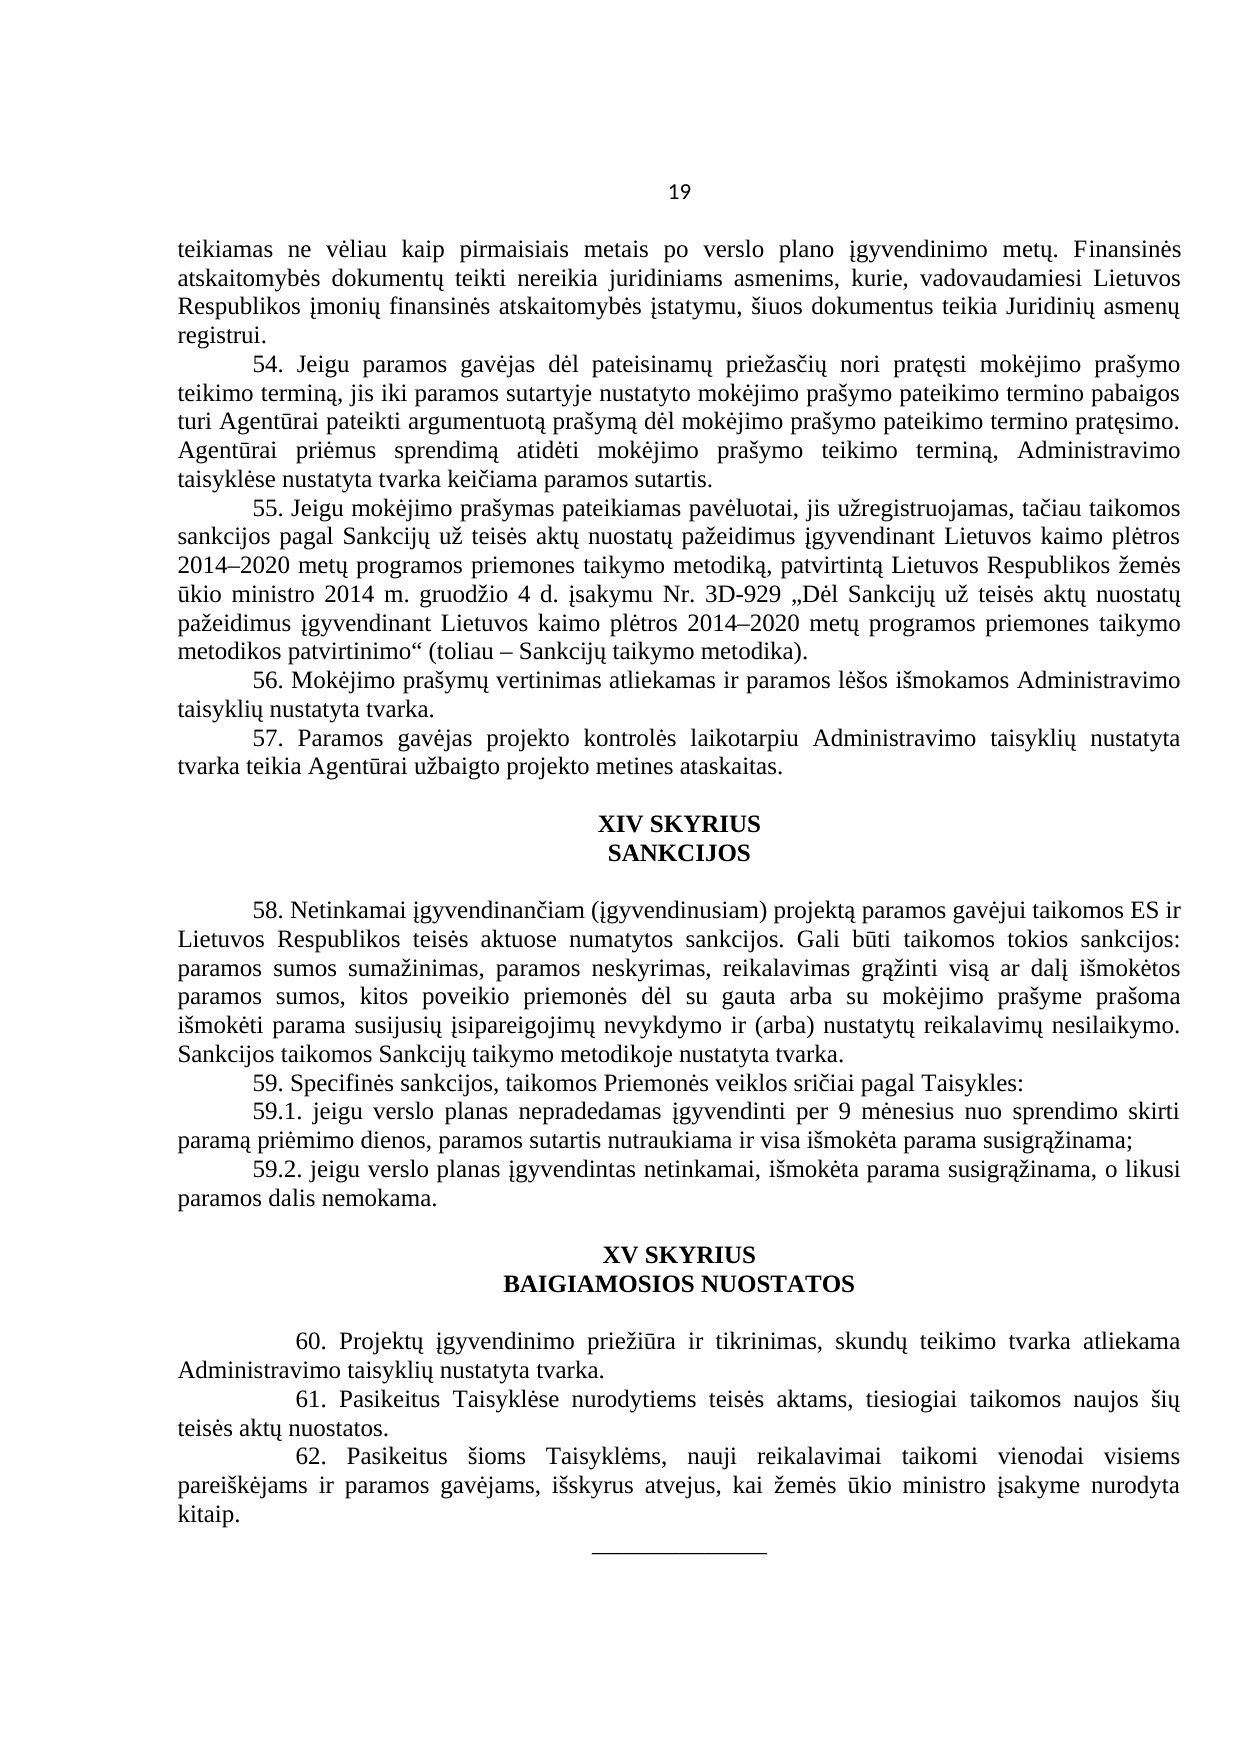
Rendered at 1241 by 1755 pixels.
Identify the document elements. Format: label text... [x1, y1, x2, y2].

text 59. Specifinės sankcijos, taikomos Priemonės veiklos sričiai pagal Taisykles: [177, 1068, 1181, 1096]
text BAIGIAMOSIOS NUOSTATOS [177, 1269, 1181, 1298]
text 59.2. jeigu verslo planas įgyvendintas netinkamai, išmokėta parama susigrąžinama, o likusi paramos dalis nemokama. [177, 1154, 1181, 1211]
text ______________ [177, 1528, 1181, 1556]
text 57. Paramos gavėjas projekto kontrolės laikotarpiu Administravimo taisyklių nustatyta tvarka teikia Agentūrai užbaigto projekto metines ataskaitas. [177, 723, 1181, 780]
text 54. Jeigu paramos gavėjas dėl pateisinamų priežasčių nori pratęsti mokėjimo prašymo teikimo terminą, jis iki paramos sutartyje nustatyto mokėjimo prašymo pateikimo termino pabaigos turi Agentūrai pateikti argumentuotą prašymą dėl mokėjimo prašymo pateikimo termino pratęsimo. Agentūrai priėmus sprendimą atidėti mokėjimo prašymo teikimo terminą, Administravimo taisyklėse nustatyta tvarka keičiama paramos sutartis. [177, 349, 1181, 493]
text teikiamas ne vėliau kaip pirmaisiais metais po verslo plano įgyvendinimo metų. Finansinės atskaitomybės dokumentų teikti nereikia juridiniams asmenims, kurie, vadovaudamiesi Lietuvos Respublikos įmonių finansinės atskaitomybės įstatymu, šiuos dokumentus teikia Juridinių asmenų registrui. [177, 234, 1181, 349]
text 59.1. jeigu verslo planas nepradedamas įgyvendinti per 9 mėnesius nuo sprendimo skirti paramą priėmimo dienos, paramos sutartis nutraukiama ir visa išmokėta parama susigrąžinama; [177, 1096, 1181, 1154]
text 60. Projektų įgyvendinimo priežiūra ir tikrinimas, skundų teikimo tvarka atliekama Administravimo taisyklių nustatyta tvarka. [177, 1326, 1181, 1384]
text 58. Netinkamai įgyvendinančiam (įgyvendinusiam) projektą paramos gavėjui taikomos ES ir Lietuvos Respublikos teisės aktuose numatytos sankcijos. Gali būti taikomos tokios sankcijos: paramos sumos sumažinimas, paramos neskyrimas, reikalavimas grąžinti visą ar dalį išmokėtos paramos sumos, kitos poveikio priemonės dėl su gauta arba su mokėjimo prašyme prašoma išmokėti parama susijusių įsipareigojimų nevykdymo ir (arba) nustatytų reikalavimų nesilaikymo. Sankcijos taikomos Sankcijų taikymo metodikoje nustatyta tvarka. [177, 895, 1181, 1068]
text XIV SKYRIUS [177, 809, 1181, 838]
text SANKCIJOS [177, 838, 1181, 866]
text 56. Mokėjimo prašymų vertinimas atliekamas ir paramos lėšos išmokamos Administravimo taisyklių nustatyta tvarka. [177, 665, 1181, 723]
text 61. Pasikeitus Taisyklėse nurodytiems teisės aktams, tiesiogiai taikomos naujos šių teisės aktų nuostatos. [177, 1384, 1181, 1441]
text 62. Pasikeitus šioms Taisyklėms, nauji reikalavimai taikomi vienodai visiems pareiškėjams ir paramos gavėjams, išskyrus atvejus, kai žemės ūkio ministro įsakyme nurodyta kitaip. [177, 1441, 1181, 1528]
text XV SKYRIUS [177, 1240, 1181, 1269]
text 55. Jeigu mokėjimo prašymas pateikiamas pavėluotai, jis užregistruojamas, tačiau taikomos sankcijos pagal Sankcijų už teisės aktų nuostatų pažeidimus įgyvendinant Lietuvos kaimo plėtros 2014–2020 metų programos priemones taikymo metodiką, patvirtintą Lietuvos Respublikos žemės ūkio ministro 2014 m. gruodžio 4 d. įsakymu Nr. 3D-929 „Dėl Sankcijų už teisės aktų nuostatų pažeidimus įgyvendinant Lietuvos kaimo plėtros 2014–2020 metų programos priemones taikymo metodikos patvirtinimo“ (toliau – Sankcijų taikymo metodika). [177, 493, 1181, 665]
